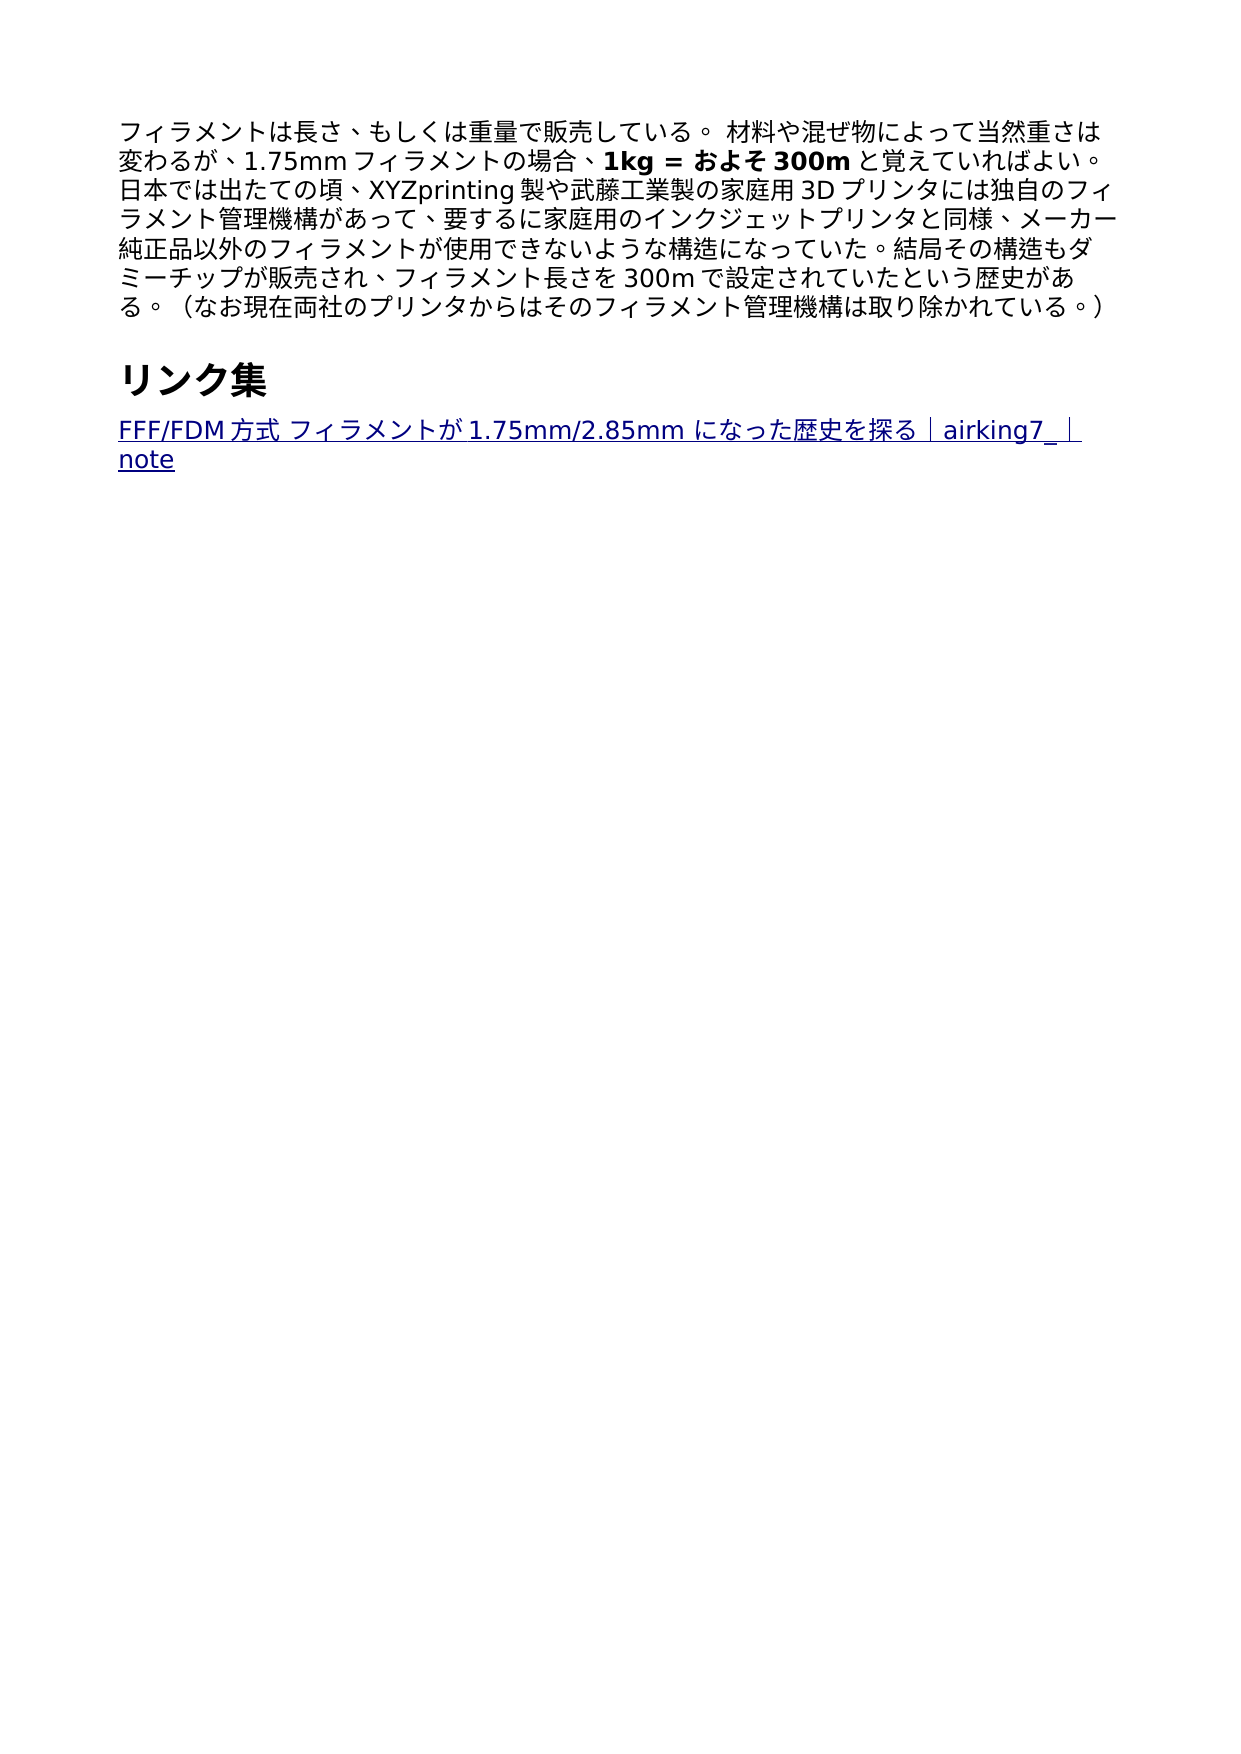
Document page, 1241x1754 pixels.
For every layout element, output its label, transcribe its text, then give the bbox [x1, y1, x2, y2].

subtitle リンク集 [118, 360, 1122, 403]
text FFF/FDM方式 フィラメントが1.75mm/2.85mm になった歴史を探る｜airking7_｜note [118, 416, 1122, 474]
text フィラメントは長さ、もしくは重量で販売している。 材料や混ぜ物によって当然重さは変わるが、1.75mmフィラメントの場合、1kg = およそ300mと覚えていればよい。 日本では出たての頃、XYZprinting製や武藤工業製の家庭用3Dプリンタには独自のフィラメント管理機構があって、要するに家庭用のインクジェットプリンタと同様、メーカー純正品以外のフィラメントが使用できないような構造になっていた。結局その構造もダミーチップが販売され、フィラメント長さを300mで設定されていたという歴史がある。（なお現在両社のプリンタからはそのフィラメント管理機構は取り除かれている。） [118, 118, 1122, 322]
